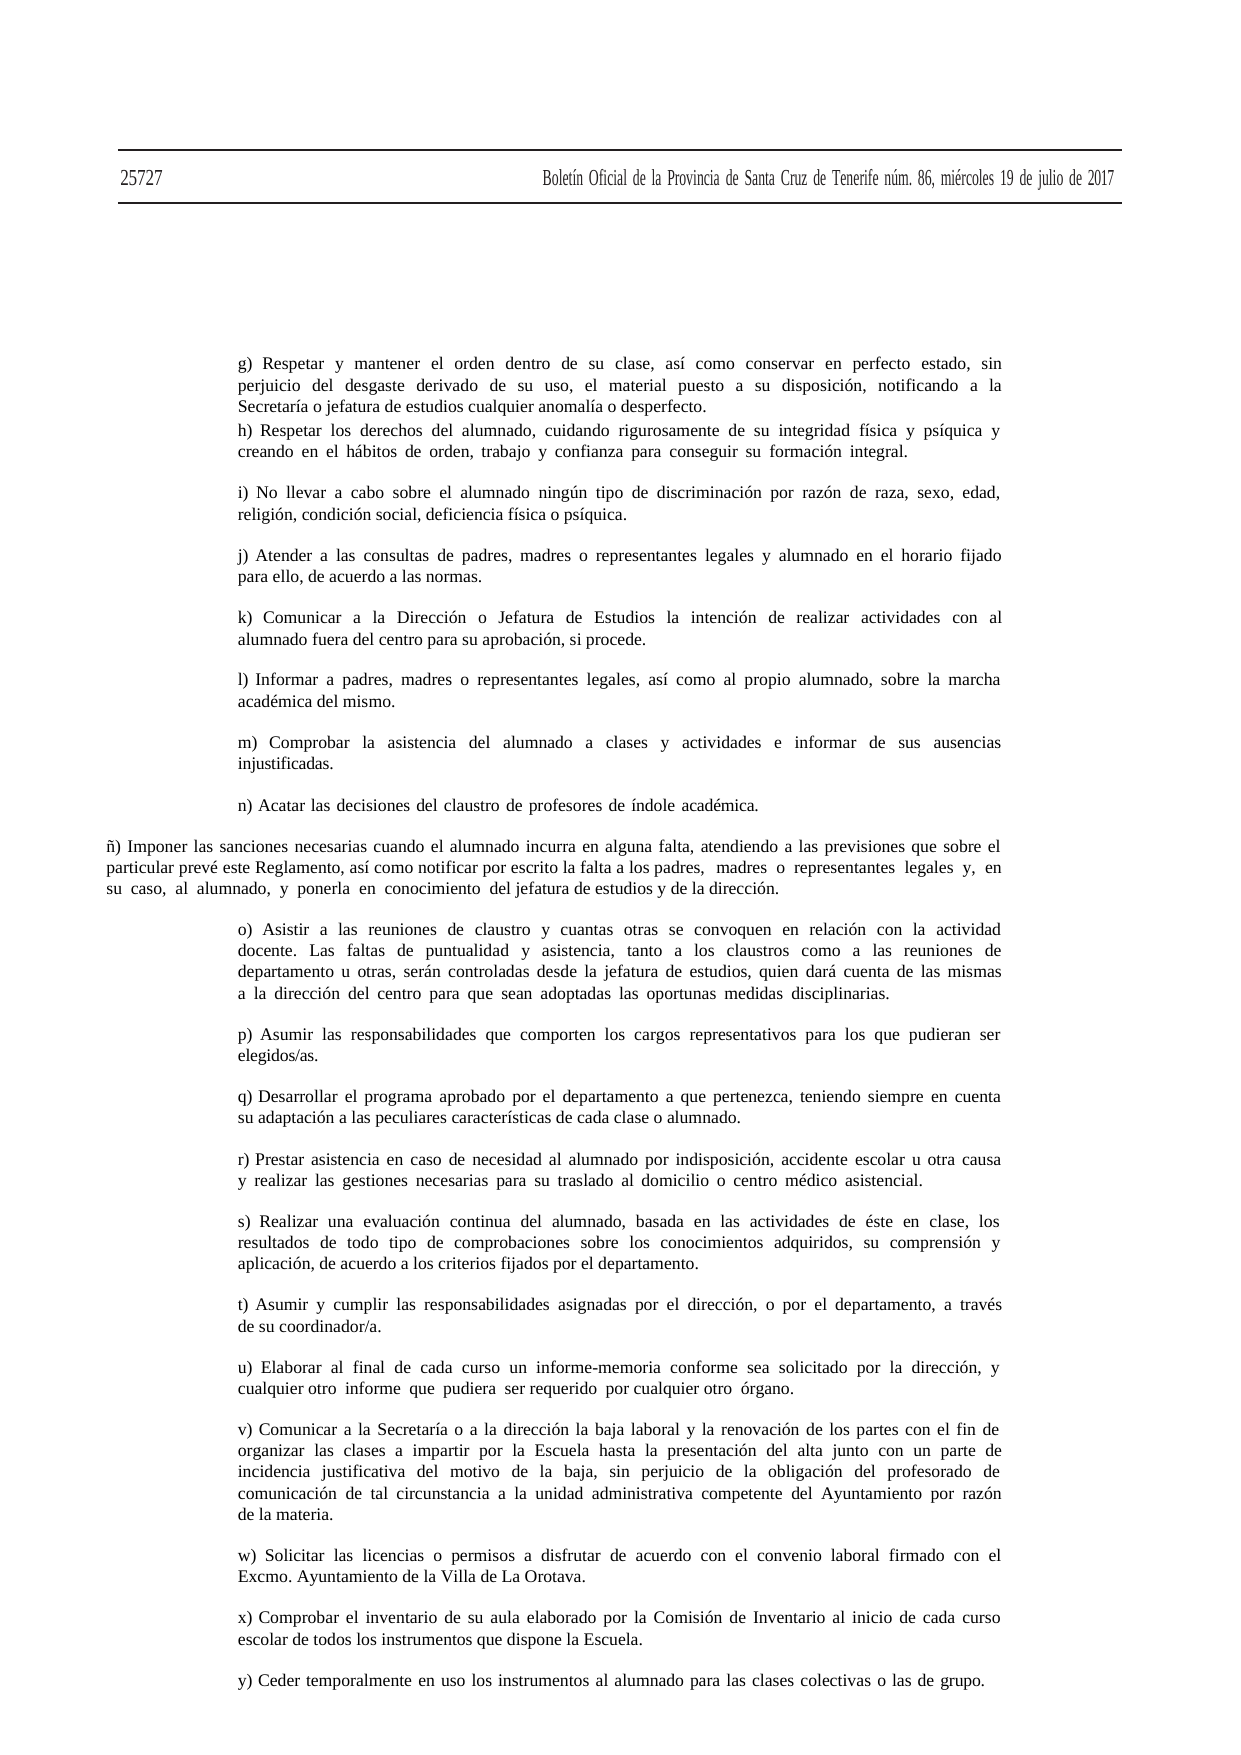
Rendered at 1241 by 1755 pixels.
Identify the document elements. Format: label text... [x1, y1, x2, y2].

list Atender a las consultas de padres, madres o representantes legales y alumnado en el horario fijado para ello, de acuerdo a las normas. [238, 545, 1002, 586]
list Comprobar el inventario de su aula elaborado por la Comisión de Inventario al inicio de cada curso escolar de todos los instrumentos que dispone la Escuela. [238, 1607, 1002, 1649]
list Comunicar a la Secretaría o a la dirección la baja laboral y la renovación de los partes con el fin de organizar las clases a impartir por la Escuela hasta la presentación del alta junto con un parte de incidencia justificativa del motivo de la baja, sin perjuicio de la obligación del profesorado de comunicación de tal circunstancia a la unidad administrativa competente del Ayuntamiento por razón de la materia. [238, 1419, 1002, 1524]
list Ceder temporalmente en uso los instrumentos al alumnado para las clases colectivas o las de grupo. [238, 1670, 1134, 1690]
list Asistir a las reuniones de claustro y cuantas otras se convoquen en relación con la actividad docente. Las faltas de puntualidad y asistencia, tanto a los claustros como a las reuniones de departamento u otras, serán controladas desde la jefatura de estudios, quien dará cuenta de las mismas a la dirección del centro para que sean adoptadas las oportunas medidas disciplinarias. [238, 919, 1002, 1003]
list Comunicar a la Dirección o Jefatura de Estudios la intención de realizar actividades con al alumnado fuera del centro para su aprobación, si procede. [238, 607, 1002, 649]
list Elaborar al final de cada curso un informe-memoria conforme sea solicitado por la dirección, y cualquier otro informe que pudiera ser requerido por cualquier otro órgano. [238, 1357, 1002, 1398]
list Asumir y cumplir las responsabilidades asignadas por el dirección, o por el departamento, a través de su coordinador/a. [238, 1294, 1002, 1336]
text ñ) Imponer las sanciones necesarias cuando el alumnado incurra en alguna falta, atendiendo a las previsiones que sobre el particular prevé este Reglamento, así como notificar por escrito la falta a los padres, madres o representantes legales y, en su caso, al alumnado, y ponerla en conocimiento del jefatura de estudios y de la dirección. [106, 836, 1002, 898]
list Comprobar la asistencia del alumnado a clases y actividades e informar de sus ausencias injustificadas. [238, 732, 1002, 773]
list Solicitar las licencias o permisos a disfrutar de acuerdo con el convenio laboral firmado con el Excmo. Ayuntamiento de la Villa de La Orotava. [238, 1545, 1002, 1586]
list Prestar asistencia en caso de necesidad al alumnado por indisposición, accidente escolar u otra causa y realizar las gestiones necesarias para su traslado al domicilio o centro médico asistencial. [238, 1148, 1002, 1190]
list Desarrollar el programa aprobado por el departamento a que pertenezca, teniendo siempre en cuenta su adaptación a las peculiares características de cada clase o alumnado. [238, 1086, 1002, 1128]
list No llevar a cabo sobre el alumnado ningún tipo de discriminación por razón de raza, sexo, edad, religión, condición social, deficiencia física o psíquica. [238, 482, 1002, 524]
list Realizar una evaluación continua del alumnado, basada en las actividades de éste en clase, los resultados de todo tipo de comprobaciones sobre los conocimientos adquiridos, su comprensión y aplicación, de acuerdo a los criterios fijados por el departamento. [238, 1211, 1002, 1273]
list Asumir las responsabilidades que comporten los cargos representativos para los que pudieran ser elegidos/as. [238, 1023, 1002, 1065]
list Informar a padres, madres o representantes legales, así como al propio alumnado, sobre la marcha académica del mismo. [238, 669, 1002, 711]
list Respetar y mantener el orden dentro de su clase, así como conservar en perfecto estado, sin perjuicio del desgaste derivado de su uso, el material puesto a su disposición, notificando a la Secretaría o jefatura de estudios cualquier anomalía o desperfecto. [238, 353, 1002, 416]
list Acatar las decisiones del claustro de profesores de índole académica. [238, 795, 1134, 815]
list Respetar los derechos del alumnado, cuidando rigurosamente de su integridad física y psíquica y creando en el hábitos de orden, trabajo y confianza para conseguir su formación integral. [238, 420, 1002, 461]
